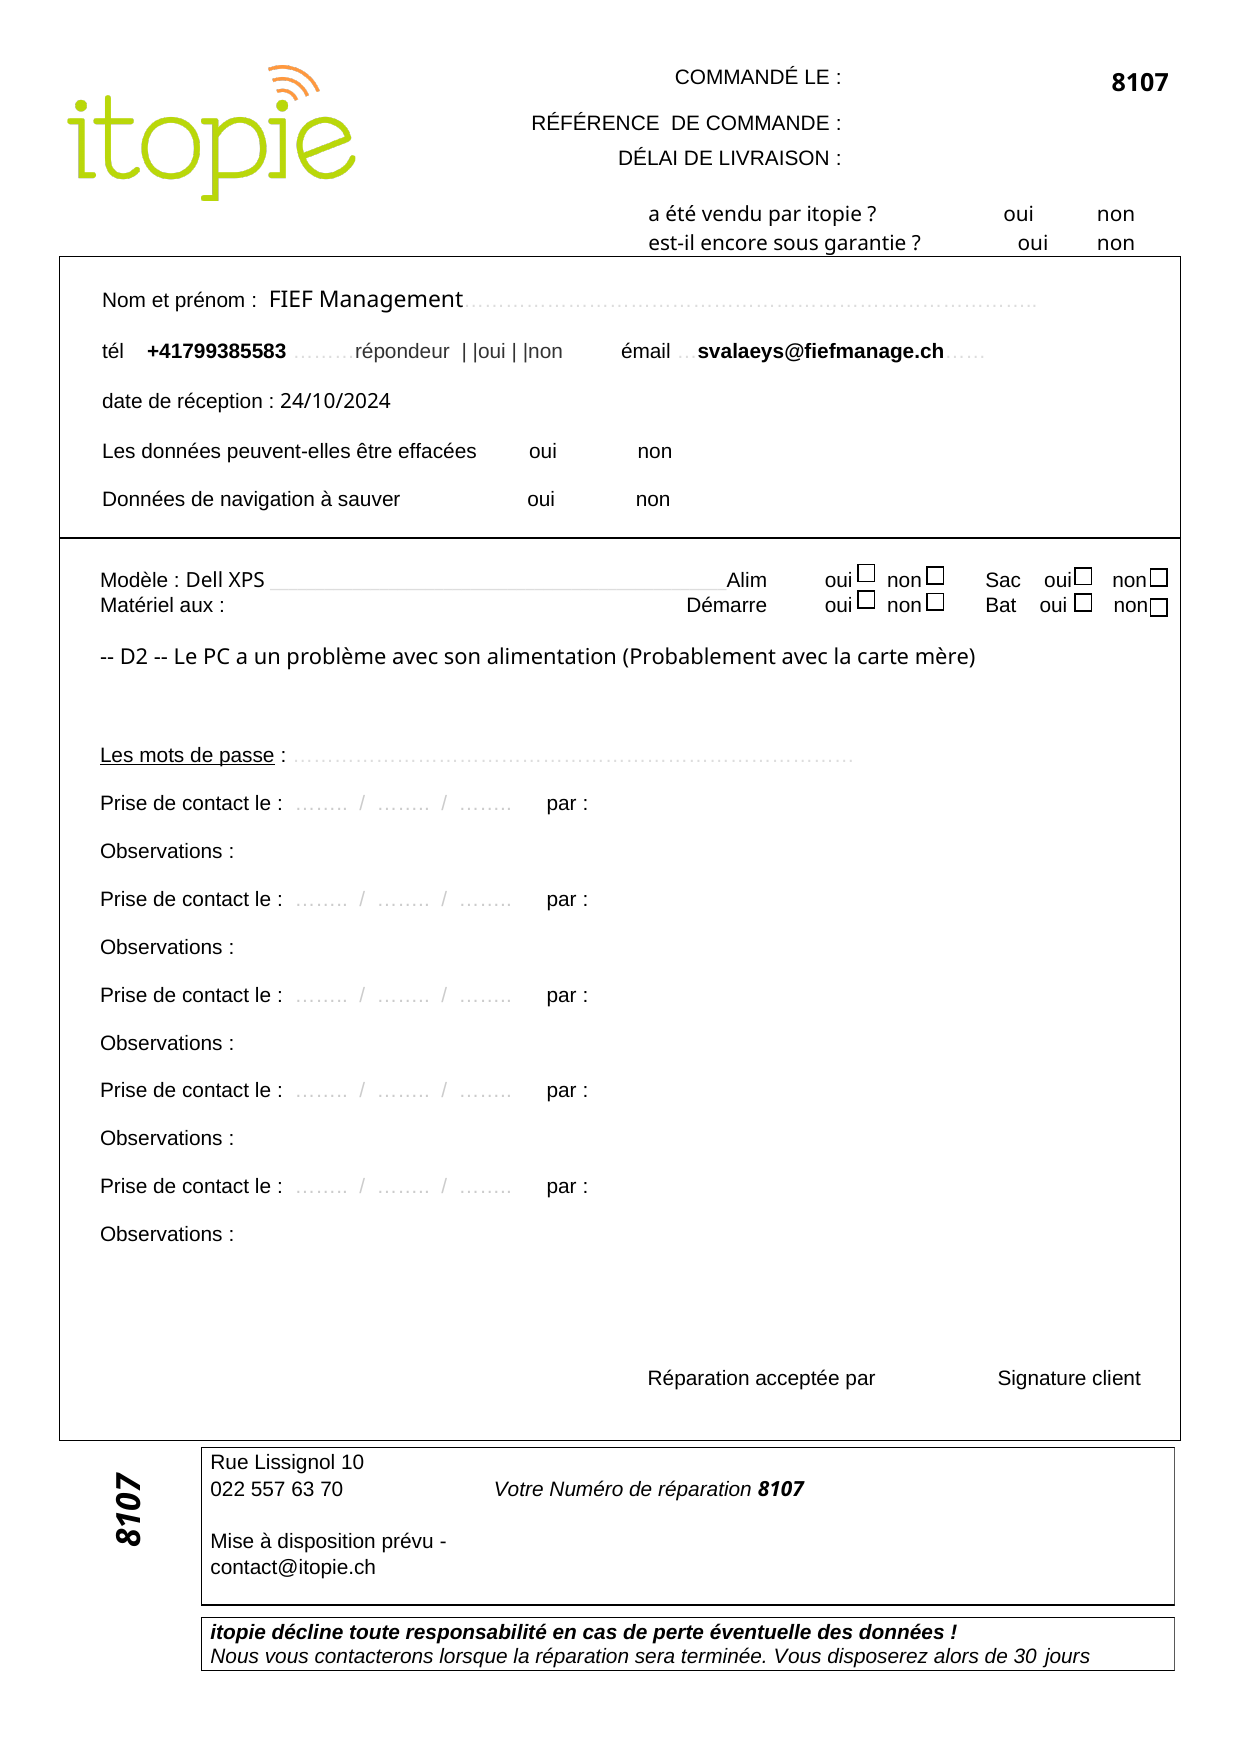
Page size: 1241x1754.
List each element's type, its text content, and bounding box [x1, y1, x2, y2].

text Les mots de passe : ……………………………………………………………………… [60, 740, 1180, 767]
text tél +41799385583 ………répondeur | |oui | |non émail …svalaeys@fiefmanage.ch…… [60, 335, 1180, 362]
text Observations : [60, 836, 1180, 863]
text Observations : [60, 1219, 1180, 1246]
table_cell DÉLAI DE LIVRAISON : [490, 140, 847, 175]
text a été vendu par itopie ? oui non [59, 199, 1181, 228]
text est-il encore sous garantie ? oui non [59, 228, 1181, 256]
text Prise de contact le : …….. / …….. / …….. par : [60, 1171, 1180, 1198]
text Modèle : Dell XPS Alim oui non Sac oui non [948, 562, 1180, 590]
text Prise de contact le : …….. / …….. / …….. par : [60, 788, 1180, 815]
table_cell [847, 105, 1180, 140]
table_header COMMANDÉ LE : [490, 59, 847, 104]
text Prise de contact le : …….. / …….. / …….. par : [60, 883, 1180, 911]
text Matériel aux : Démarre oui non Bat oui non [60, 590, 1180, 617]
text Données de navigation à sauver oui non [60, 484, 1180, 511]
picture [67, 65, 356, 201]
table_header 8107 [59, 1441, 195, 1677]
text Observations : [60, 1123, 1180, 1150]
text Observations : [60, 1027, 1180, 1054]
text Observations : [60, 931, 1180, 958]
text date de réception : 24/10/2024 [60, 383, 1180, 415]
table_cell [847, 140, 1180, 175]
text Prise de contact le : …….. / …….. / …….. par : [60, 979, 1180, 1006]
text Modèle : Dell XPS Alim oui non Sac oui non [60, 562, 856, 590]
text Modèle : Dell XPS Alim oui non Sac oui non [879, 562, 925, 590]
text Prise de contact le : …….. / …….. / …….. par : [60, 1075, 1180, 1102]
table_cell itopie décline toute responsabilité en cas de perte éventuelle des données ! Nous vous contacterons lorsque la réparation sera terminée. Vous disposerez alors de 30 jours [195, 1611, 1180, 1677]
table_header 8107 [847, 59, 1180, 104]
text -- D2 -- Le PC a un problème avec son alimentation (Probablement avec la carte mère) [60, 638, 1180, 671]
text Réparation acceptée par Signature client [60, 1363, 1180, 1390]
text Nom et prénom : FIEF Management……………………………………………………………………….. [60, 280, 1180, 314]
table_header Rue Lissignol 10 022 557 63 70 Votre Numéro de réparation 8107 Mise à disposition prévu - contact@itopie.ch [195, 1441, 1180, 1611]
table_cell RÉFÉRENCE DE COMMANDE : [490, 105, 847, 140]
text Les données peuvent-elles être effacées oui non [60, 436, 1180, 463]
